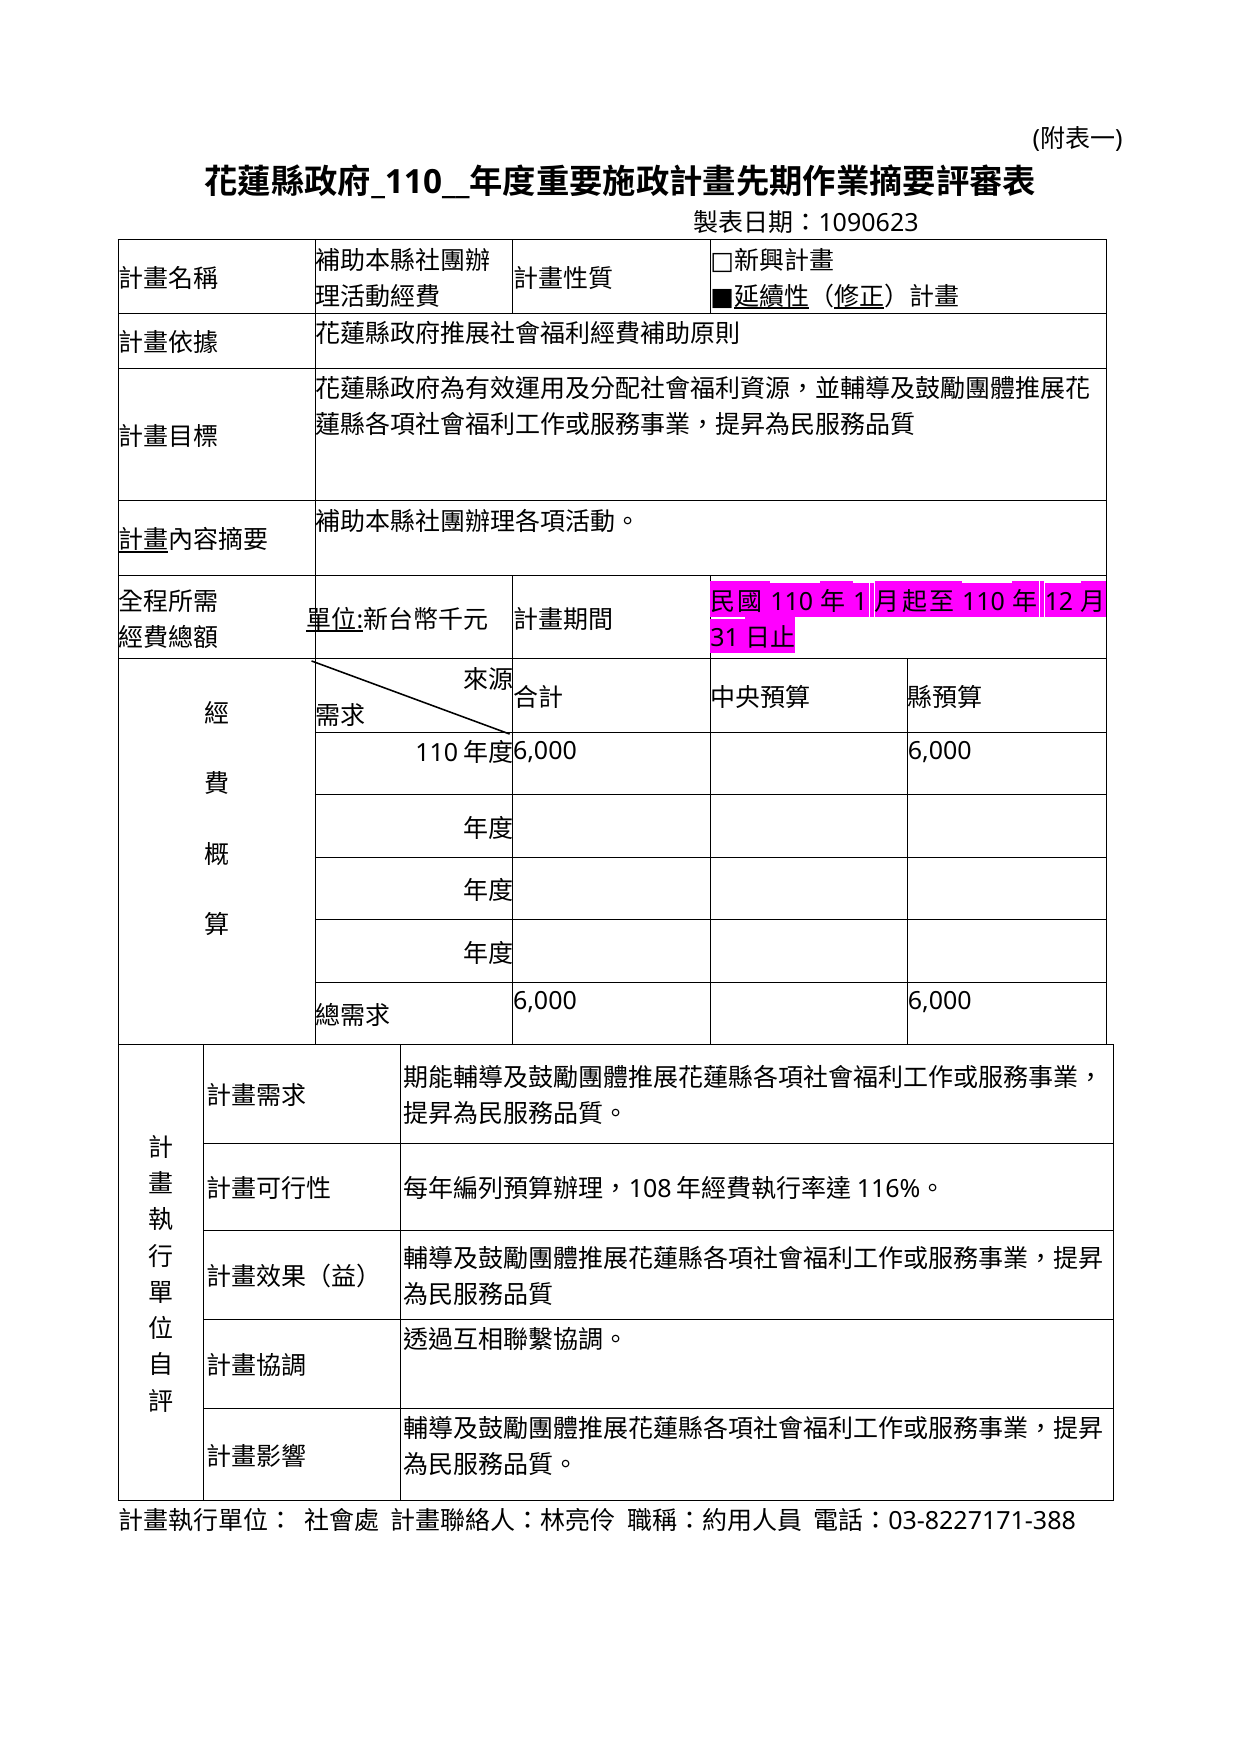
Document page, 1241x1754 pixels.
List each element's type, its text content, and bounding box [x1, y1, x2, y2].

table_header □新興計畫 ■延續性（修正）計畫 [711, 240, 1106, 313]
table_cell [513, 858, 710, 919]
table_cell 計畫依據 [119, 314, 315, 367]
table_header [1107, 239, 1114, 313]
table_cell 6,000 [513, 733, 710, 794]
table_cell 單位:新台幣千元 [316, 576, 512, 658]
table_cell 計畫需求 [204, 1045, 400, 1142]
text 計畫執行單位： 社會處 計畫聯絡人：林亮伶 職稱：約用人員 電話：03-8227171-388 [118, 1501, 1122, 1537]
table_cell 輔導及鼓勵團體推展花蓮縣各項社會福利工作或服務事業，提昇為民服務品質。 [401, 1409, 1113, 1500]
table_cell 年度 [316, 858, 512, 919]
table_cell 計畫內容摘要 [119, 501, 315, 575]
table_cell 每年編列預算辦理，108年經費執行率達116%。 [401, 1144, 1113, 1230]
table_cell [711, 795, 907, 857]
table_cell [513, 795, 710, 857]
table_cell [908, 795, 1106, 857]
table_cell 110年度 [316, 733, 512, 794]
table_cell [1107, 313, 1114, 367]
table_cell [711, 733, 907, 794]
table_cell 輔導及鼓勵團體推展花蓮縣各項社會福利工作或服務事業，提昇為民服務品質 [401, 1231, 1113, 1318]
table_cell 計畫效果（益） [204, 1231, 400, 1318]
table_cell 透過互相聯繫協調。 [401, 1320, 1113, 1408]
table_cell [1107, 500, 1114, 575]
table_cell [1107, 658, 1114, 732]
table_cell [1107, 857, 1114, 919]
table_cell 計畫目標 [119, 369, 315, 500]
table_cell [1107, 794, 1114, 857]
table_cell 民國110年1月起至110年12月31 日止 [711, 576, 1106, 658]
table_cell 補助本縣社團辦理各項活動。 [316, 501, 1106, 575]
table_cell 計 畫 執 行 單 位 自 評 [119, 1045, 203, 1500]
table_cell 花蓮縣政府為有效運用及分配社會福利資源，並輔導及鼓勵團體推展花蓮縣各項社會福利工作或服務事業，提昇為民服務品質 [316, 369, 1106, 500]
table_cell [1107, 575, 1114, 658]
table_cell 花蓮縣政府推展社會福利經費補助原則 [316, 314, 1106, 367]
table_cell 計畫期間 [513, 576, 710, 658]
table_cell 縣預算 [908, 659, 1106, 732]
table_cell 6,000 [513, 983, 710, 1044]
table_cell 總需求 [316, 983, 512, 1044]
table_cell [513, 920, 710, 982]
table_cell 6,000 [908, 733, 1106, 794]
table_cell [711, 983, 907, 1044]
table_cell [711, 920, 907, 982]
table_header 補助本縣社團辦理活動經費 [316, 240, 512, 313]
table_cell 經 費 概 算 [119, 659, 315, 1044]
text 製表日期：1090623 [118, 203, 1122, 239]
table_cell 合計 [513, 659, 710, 732]
table_cell [908, 858, 1106, 919]
table_cell [1107, 982, 1114, 1044]
table_cell [1107, 919, 1114, 982]
table_cell 中央預算 [711, 659, 907, 732]
table_cell [711, 858, 907, 919]
table_cell 來源 需求 [316, 659, 512, 732]
text 花蓮縣政府_110__年度重要施政計畫先期作業摘要評審表 [118, 154, 1122, 203]
table_cell 計畫協調 [204, 1320, 400, 1408]
table_cell 期能輔導及鼓勵團體推展花蓮縣各項社會福利工作或服務事業，提昇為民服務品質。 [401, 1045, 1113, 1142]
table_header 計畫性質 [513, 240, 710, 313]
table_cell [1107, 732, 1114, 794]
table_header 計畫名稱 [119, 240, 315, 313]
text (附表一) [118, 118, 1122, 154]
table_cell 全程所需 經費總額 [119, 576, 315, 658]
table_cell [908, 920, 1106, 982]
table_cell 計畫可行性 [204, 1144, 400, 1230]
table_cell [1107, 368, 1114, 500]
table_cell 6,000 [908, 983, 1106, 1044]
table_cell 計畫影響 [204, 1409, 400, 1500]
table_cell 年度 [316, 795, 512, 857]
table_cell 年度 [316, 920, 512, 982]
